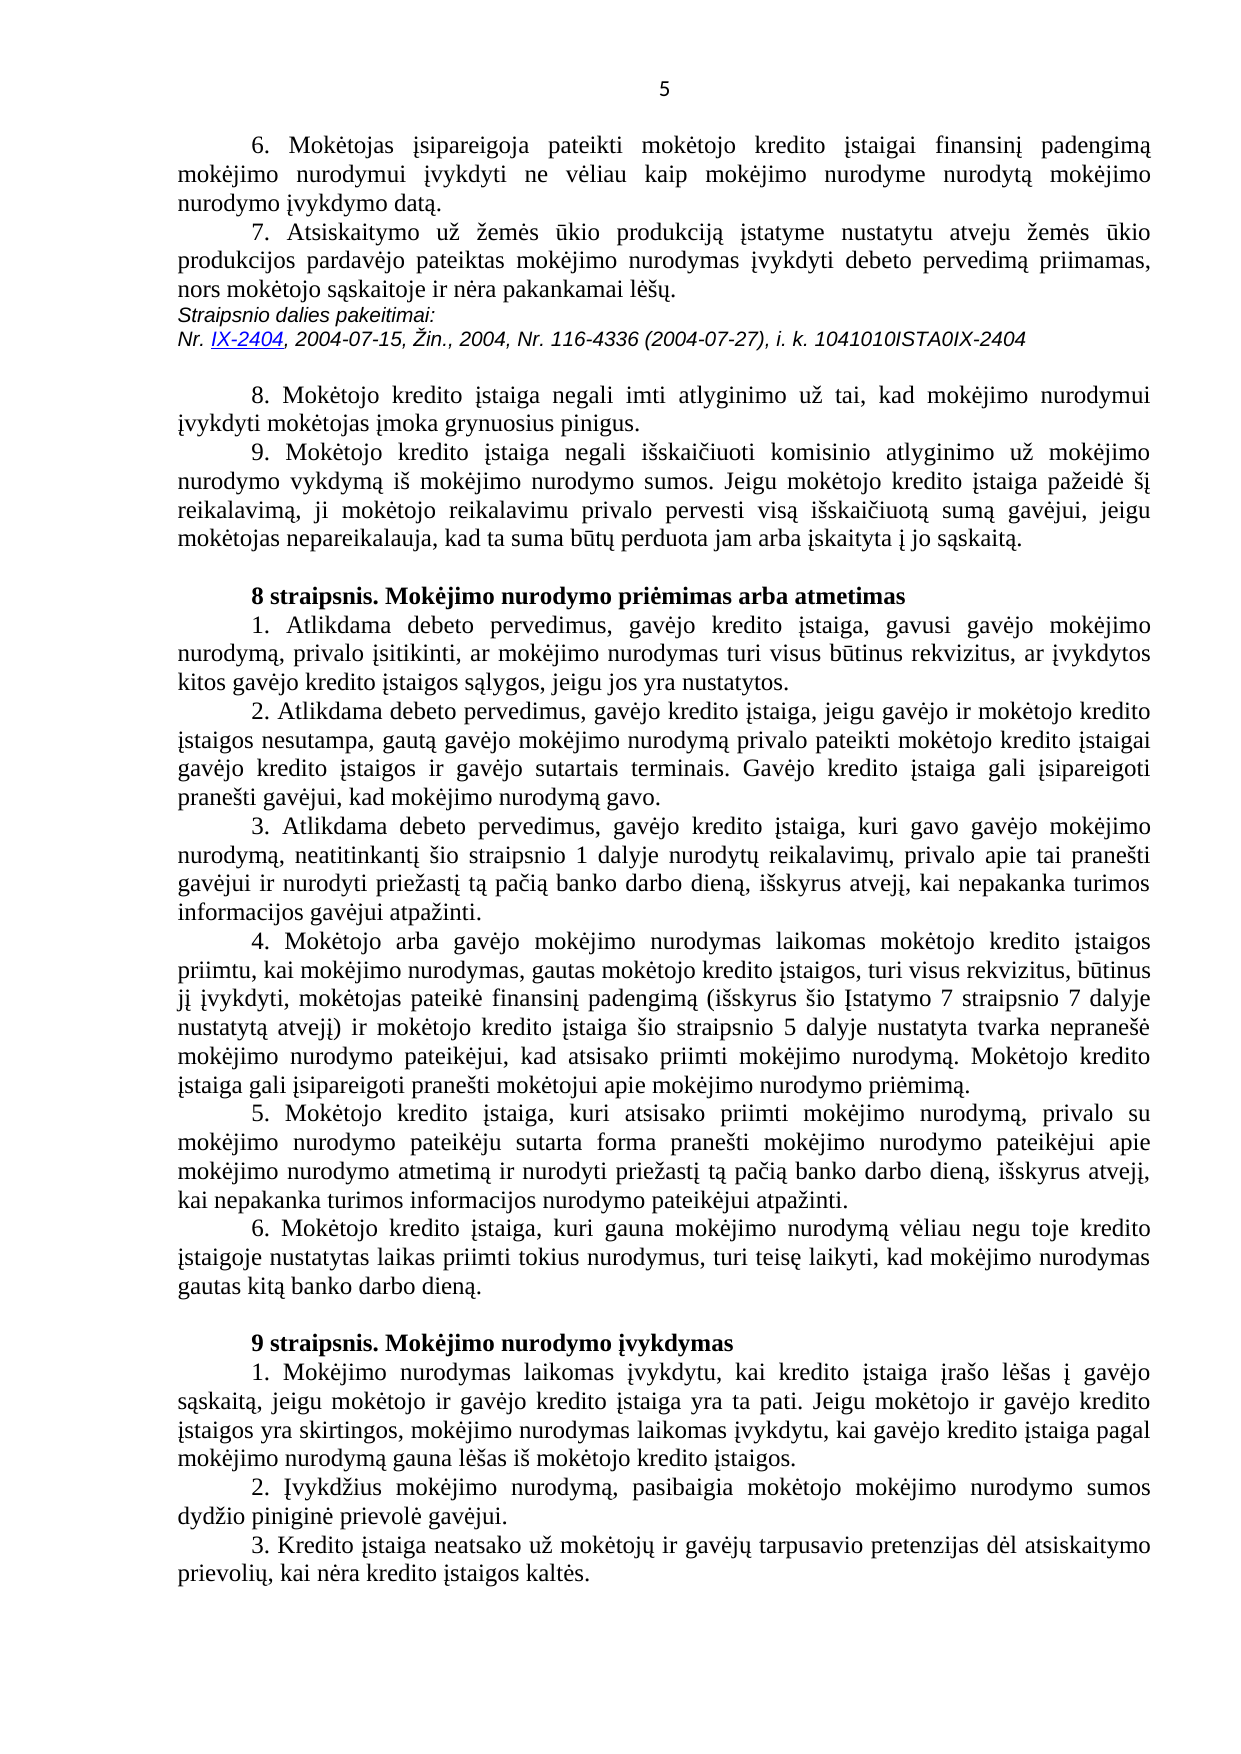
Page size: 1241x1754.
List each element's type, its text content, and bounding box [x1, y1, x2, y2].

text 8. Mokėtojo kredito įstaiga negali imti atlyginimo už tai, kad mokėjimo nurodymui įvykdyti mokėtojas įmoka grynuosius pinigus. [177, 380, 1152, 437]
text 8 straipsnis. Mokėjimo nurodymo priėmimas arba atmetimas [177, 581, 1152, 610]
text 3. Atlikdama debeto pervedimus, gavėjo kredito įstaiga, kuri gavo gavėjo mokėjimo nurodymą, neatitinkantį šio straipsnio 1 dalyje nurodytų reikalavimų, privalo apie tai pranešti gavėjui ir nurodyti priežastį tą pačią banko darbo dieną, išskyrus atvejį, kai nepakanka turimos informacijos gavėjui atpažinti. [177, 811, 1152, 926]
text 1. Atlikdama debeto pervedimus, gavėjo kredito įstaiga, gavusi gavėjo mokėjimo nurodymą, privalo įsitikinti, ar mokėjimo nurodymas turi visus būtinus rekvizitus, ar įvykdytos kitos gavėjo kredito įstaigos sąlygos, jeigu jos yra nustatytos. [177, 610, 1152, 696]
text 3. Kredito įstaiga neatsako už mokėtojų ir gavėjų tarpusavio pretenzijas dėl atsiskaitymo prievolių, kai nėra kredito įstaigos kaltės. [177, 1530, 1152, 1587]
subtitle 9 straipsnis. Mokėjimo nurodymo įvykdymas [177, 1328, 1152, 1357]
text 2. Įvykdžius mokėjimo nurodymą, pasibaigia mokėtojo mokėjimo nurodymo sumos dydžio piniginė prievolė gavėjui. [177, 1472, 1152, 1530]
text 9. Mokėtojo kredito įstaiga negali išskaičiuoti komisinio atlyginimo už mokėjimo nurodymo vykdymą iš mokėjimo nurodymo sumos. Jeigu mokėtojo kredito įstaiga pažeidė šį reikalavimą, ji mokėtojo reikalavimu privalo pervesti visą išskaičiuotą sumą gavėjui, jeigu mokėtojas nepareikalauja, kad ta suma būtų perduota jam arba įskaityta į jo sąskaitą. [177, 437, 1152, 552]
text 6. Mokėtojo kredito įstaiga, kuri gauna mokėjimo nurodymą vėliau negu toje kredito įstaigoje nustatytas laikas priimti tokius nurodymus, turi teisę laikyti, kad mokėjimo nurodymas gautas kitą banko darbo dieną. [177, 1213, 1152, 1300]
text Nr. IX-2404, 2004-07-15, Žin., 2004, Nr. 116-4336 (2004-07-27), i. k. 1041010ISTA0IX-2404 [177, 327, 1152, 351]
text 5. Mokėtojo kredito įstaiga, kuri atsisako priimti mokėjimo nurodymą, privalo su mokėjimo nurodymo pateikėju sutarta forma pranešti mokėjimo nurodymo pateikėjui apie mokėjimo nurodymo atmetimą ir nurodyti priežastį tą pačią banko darbo dieną, išskyrus atvejį, kai nepakanka turimos informacijos nurodymo pateikėjui atpažinti. [177, 1098, 1152, 1213]
text Straipsnio dalies pakeitimai: [177, 303, 1152, 327]
text 7. Atsiskaitymo už žemės ūkio produkciją įstatyme nustatytu atveju žemės ūkio produkcijos pardavėjo pateiktas mokėjimo nurodymas įvykdyti debeto pervedimą priimamas, nors mokėtojo sąskaitoje ir nėra pakankamai lėšų. [177, 217, 1152, 303]
text 4. Mokėtojo arba gavėjo mokėjimo nurodymas laikomas mokėtojo kredito įstaigos priimtu, kai mokėjimo nurodymas, gautas mokėtojo kredito įstaigos, turi visus rekvizitus, būtinus jį įvykdyti, mokėtojas pateikė finansinį padengimą (išskyrus šio Įstatymo 7 straipsnio 7 dalyje nustatytą atvejį) ir mokėtojo kredito įstaiga šio straipsnio 5 dalyje nustatyta tvarka nepranešė mokėjimo nurodymo pateikėjui, kad atsisako priimti mokėjimo nurodymą. Mokėtojo kredito įstaiga gali įsipareigoti pranešti mokėtojui apie mokėjimo nurodymo priėmimą. [177, 926, 1152, 1098]
text 1. Mokėjimo nurodymas laikomas įvykdytu, kai kredito įstaiga įrašo lėšas į gavėjo sąskaitą, jeigu mokėtojo ir gavėjo kredito įstaiga yra ta pati. Jeigu mokėtojo ir gavėjo kredito įstaigos yra skirtingos, mokėjimo nurodymas laikomas įvykdytu, kai gavėjo kredito įstaiga pagal mokėjimo nurodymą gauna lėšas iš mokėtojo kredito įstaigos. [177, 1357, 1152, 1472]
text 2. Atlikdama debeto pervedimus, gavėjo kredito įstaiga, jeigu gavėjo ir mokėtojo kredito įstaigos nesutampa, gautą gavėjo mokėjimo nurodymą privalo pateikti mokėtojo kredito įstaigai gavėjo kredito įstaigos ir gavėjo sutartais terminais. Gavėjo kredito įstaiga gali įsipareigoti pranešti gavėjui, kad mokėjimo nurodymą gavo. [177, 696, 1152, 811]
text 6. Mokėtojas įsipareigoja pateikti mokėtojo kredito įstaigai finansinį padengimą mokėjimo nurodymui įvykdyti ne vėliau kaip mokėjimo nurodyme nurodytą mokėjimo nurodymo įvykdymo datą. [177, 131, 1152, 217]
